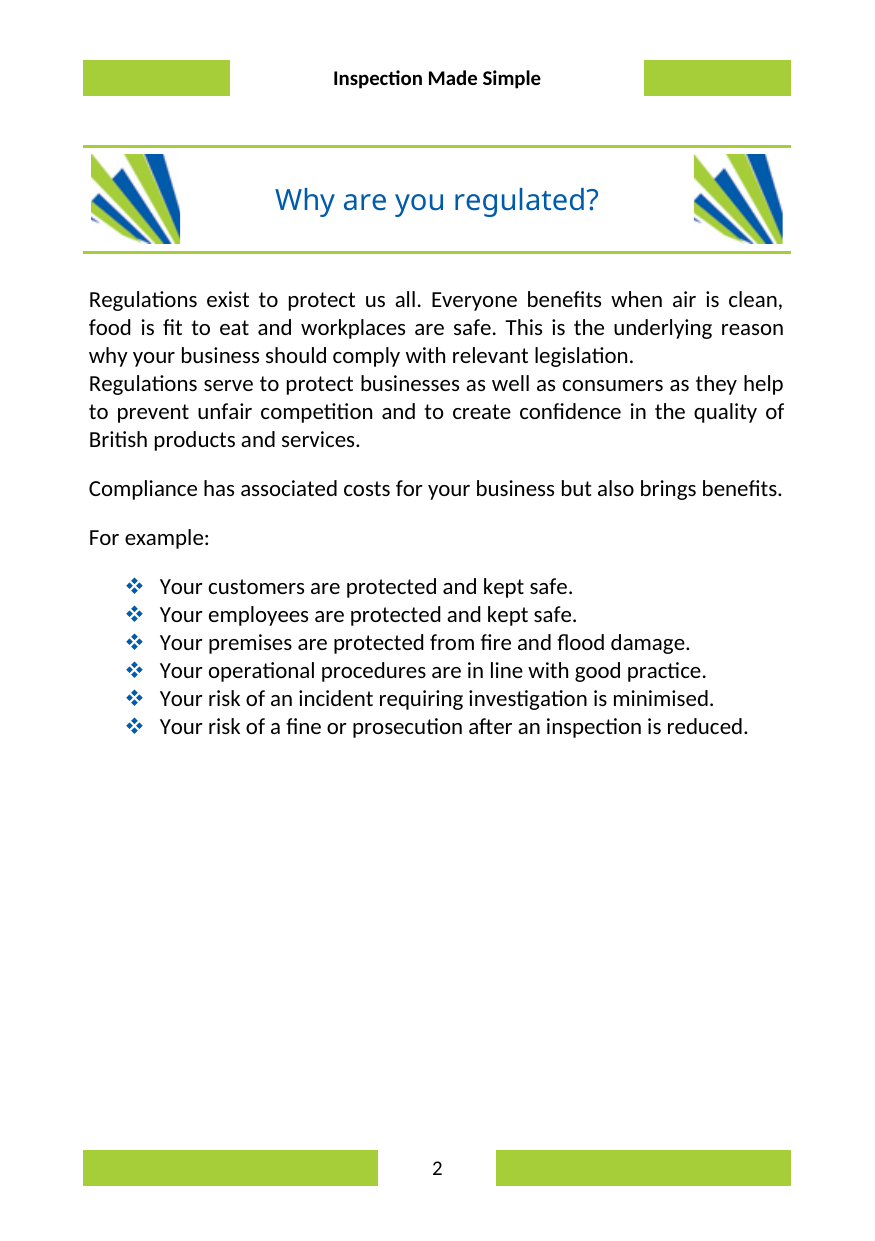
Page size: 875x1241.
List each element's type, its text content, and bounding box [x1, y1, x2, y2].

list Your risk of an incident requiring investigation is minimised. [124, 684, 785, 712]
list Your operational procedures are in line with good practice. [124, 656, 785, 684]
table_header [685, 148, 791, 251]
list Your premises are protected from fire and flood damage. [124, 628, 785, 656]
text For example: [89, 523, 785, 551]
text Compliance has associated costs for your business but also brings benefits. [89, 474, 785, 502]
list Your customers are protected and kept safe. [124, 572, 785, 600]
list Your risk of a fine or prosecution after an inspection is reduced. [124, 712, 785, 740]
text Regulations serve to protect businesses as well as consumers as they help to prevent unfair competition and to create confidence in the quality of British products and services. [89, 369, 785, 453]
table_header [83, 148, 189, 251]
table_header Why are you regulated? [189, 148, 685, 251]
list Your employees are protected and kept safe. [124, 600, 785, 628]
text Regulations exist to protect us all. Everyone benefits when air is clean, food is fit to eat and workplaces are safe. This is the underlying reason why your business should comply with relevant legislation. [89, 285, 785, 369]
